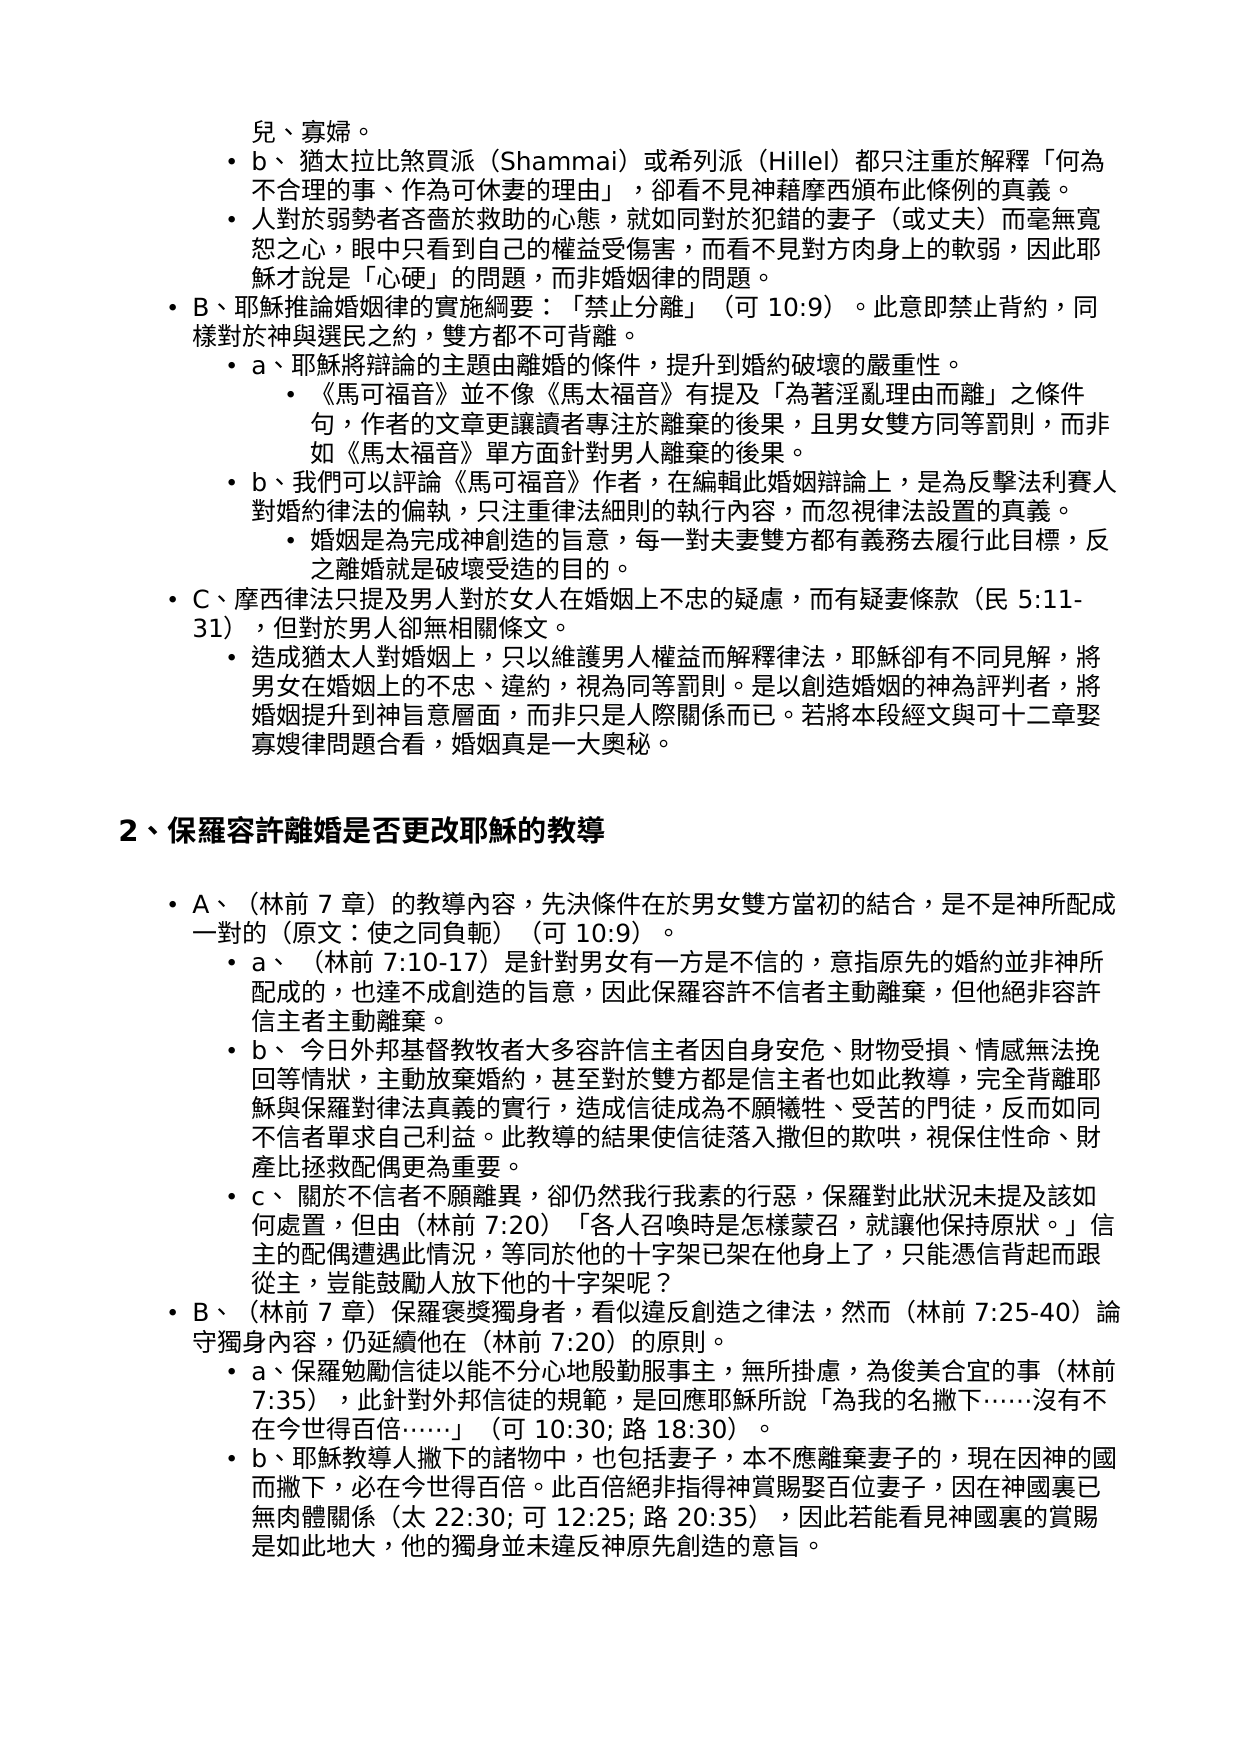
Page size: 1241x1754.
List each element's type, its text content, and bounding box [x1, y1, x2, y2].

list 造成猶太人對婚姻上，只以維護男人權益而解釋律法，耶穌卻有不同見解，將男女在婚姻上的不忠、違約，視為同等罰則。是以創造婚姻的神為評判者，將婚姻提升到神旨意層面，而非只是人際關係而已。若將本段經文與可十二章娶寡嫂律問題合看，婚姻真是一大奧秘。 [236, 643, 1122, 760]
list c、 關於不信者不願離異，卻仍然我行我素的行惡，保羅對此狀況未提及該如何處置，但由（林前 7:20）「各人召喚時是怎樣蒙召，就讓他保持原狀。」信主的配偶遭遇此情況，等同於他的十字架已架在他身上了，只能憑信背起而跟從主，豈能鼓勵人放下他的十字架呢？ [236, 1182, 1122, 1298]
list 婚姻是為完成神創造的旨意，每一對夫妻雙方都有義務去履行此目標，反之離婚就是破壞受造的目的。 [295, 526, 1122, 585]
list 人對於弱勢者吝嗇於救助的心態，就如同對於犯錯的妻子（或丈夫）而毫無寬恕之心，眼中只看到自己的權益受傷害，而看不見對方肉身上的軟弱，因此耶穌才說是「心硬」的問題，而非婚姻律的問題。 [236, 206, 1122, 293]
list b、 今日外邦基督教牧者大多容許信主者因自身安危、財物受損、情感無法挽回等情狀，主動放棄婚約，甚至對於雙方都是信主者也如此教導，完全背離耶穌與保羅對律法真義的實行，造成信徒成為不願犧牲、受苦的門徒，反而如同不信者單求自己利益。此教導的結果使信徒落入撒但的欺哄，視保住性命、財產比拯救配偶更為重要。 [236, 1036, 1122, 1182]
list B、耶穌推論婚姻律的實施綱要：「禁止分離」（可 10:9）。此意即禁止背約，同樣對於神與選民之約，雙方都不可背離。 [177, 293, 1122, 351]
list b、我們可以評論《馬可福音》作者，在編輯此婚姻辯論上，是為反擊法利賽人對婚約律法的偏執，只注重律法細則的執行內容，而忽視律法設置的真義。 [236, 468, 1122, 526]
list a、耶穌將辯論的主題由離婚的條件，提升到婚約破壞的嚴重性。 [236, 351, 1122, 381]
list B、（林前 7 章）保羅褒獎獨身者，看似違反創造之律法，然而（林前 7:25-40）論守獨身內容，仍延續他在（林前 7:20）的原則。 [177, 1298, 1122, 1357]
list b、耶穌教導人撇下的諸物中，也包括妻子，本不應離棄妻子的，現在因神的國而撇下，必在今世得百倍。此百倍絕非指得神賞賜娶百位妻子，因在神國裏已無肉體關係（太 22:30; 可 12:25; 路 20:35），因此若能看見神國裏的賞賜是如此地大，他的獨身並未違反神原先創造的意旨。 [236, 1444, 1122, 1561]
subtitle 2、保羅容許離婚是否更改耶穌的教導 [118, 814, 1122, 848]
list A、（林前 7 章）的教導內容，先決條件在於男女雙方當初的結合，是不是神所配成一對的（原文：使之同負軛）（可 10:9）。 [177, 890, 1122, 948]
list a、保羅勉勵信徒以能不分心地殷勤服事主，無所掛慮，為俊美合宜的事（林前 7:35），此針對外邦信徒的規範，是回應耶穌所說「為我的名撇下⋯⋯沒有不在今世得百倍⋯⋯」（可 10:30; 路 18:30）。 [236, 1357, 1122, 1444]
list b、 猶太拉比煞買派（Shammai）或希列派（Hillel）都只注重於解釋「何為不合理的事、作為可休妻的理由」，卻看不見神藉摩西頒布此條例的真義。 [236, 147, 1122, 206]
list 兒、寡婦。 [236, 118, 1122, 147]
list 《馬可福音》並不像《馬太福音》有提及「為著淫亂理由而離」之條件句，作者的文章更讓讀者專注於離棄的後果，且男女雙方同等罰則，而非如《馬太福音》單方面針對男人離棄的後果。 [295, 381, 1122, 468]
list a、 （林前 7:10-17）是針對男女有一方是不信的，意指原先的婚約並非神所配成的，也達不成創造的旨意，因此保羅容許不信者主動離棄，但他絕非容許信主者主動離棄。 [236, 948, 1122, 1036]
list C、摩西律法只提及男人對於女人在婚姻上不忠的疑慮，而有疑妻條款（民 5:11-31），但對於男人卻無相關條文。 [177, 585, 1122, 643]
